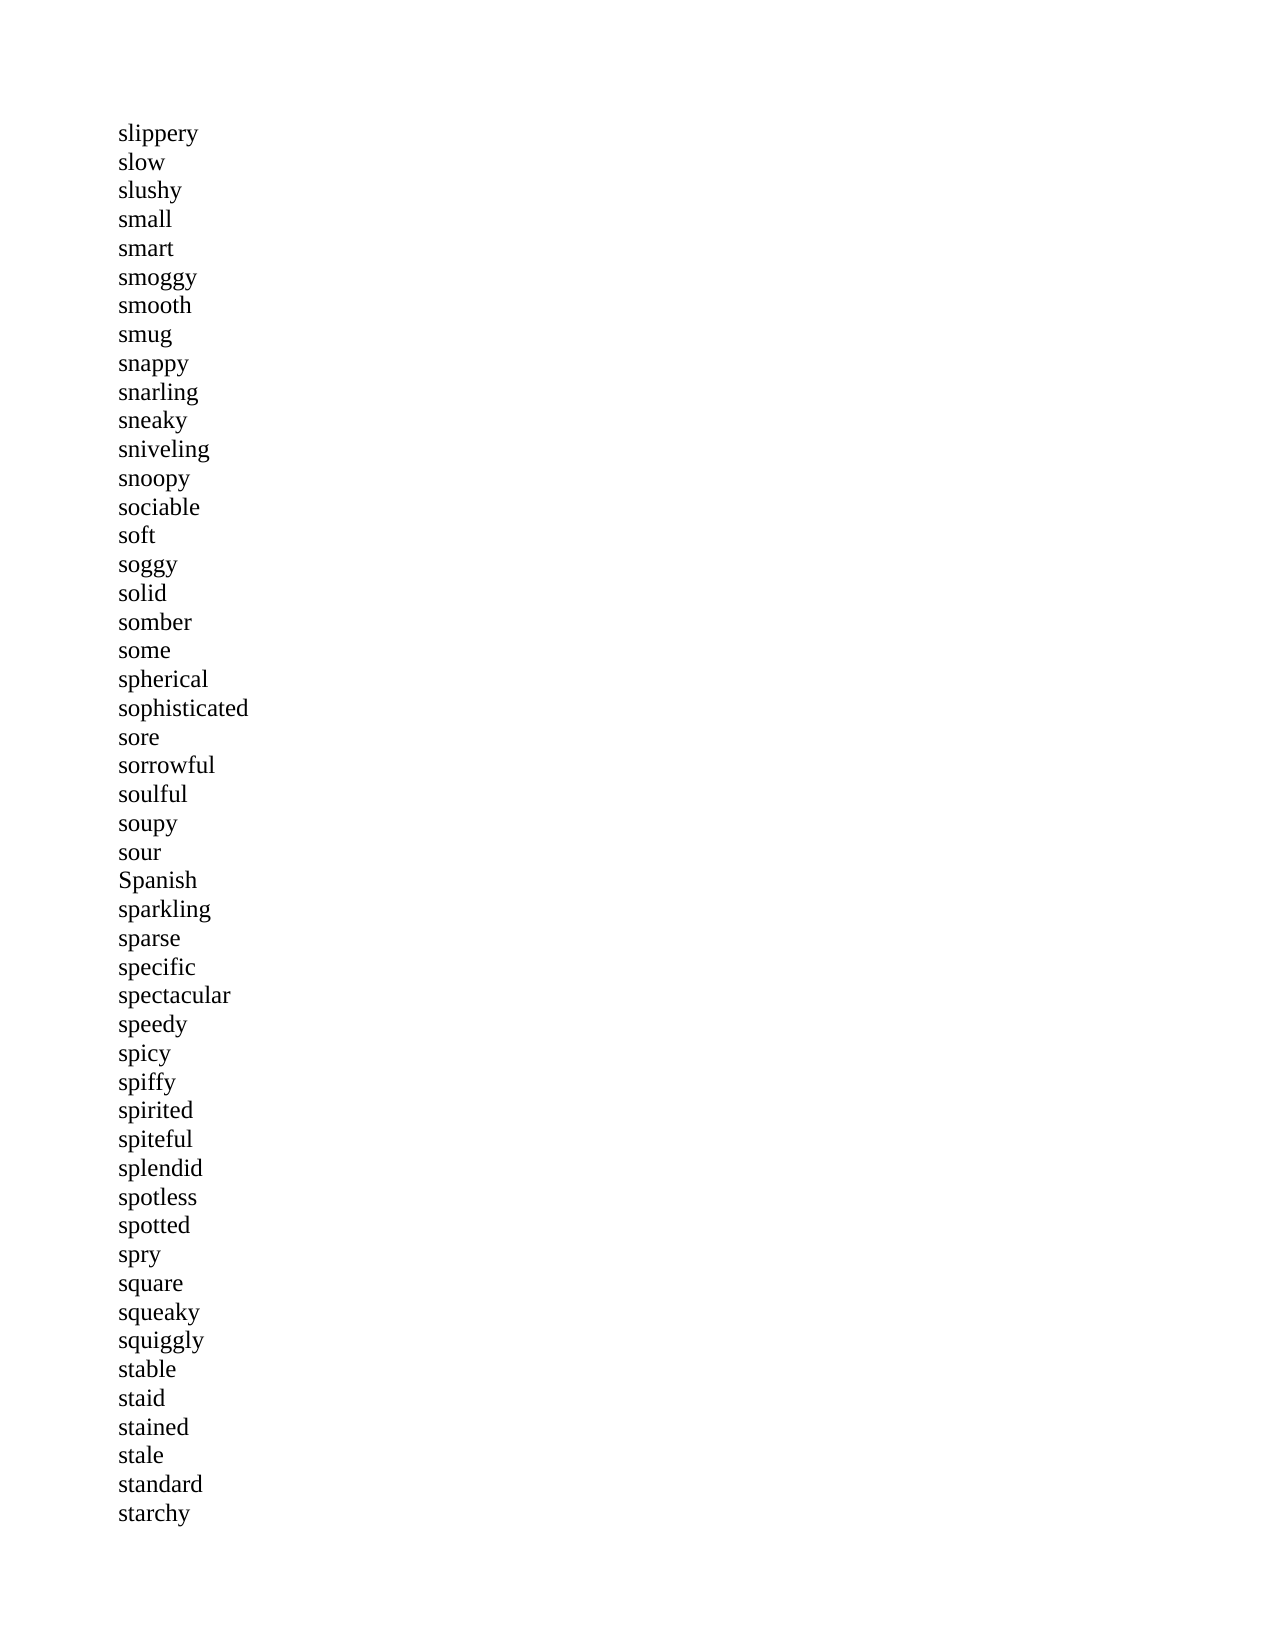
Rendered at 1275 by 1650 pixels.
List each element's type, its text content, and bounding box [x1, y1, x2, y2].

text sorrowful [118, 751, 1157, 779]
text sniveling [118, 434, 1157, 463]
text spry [118, 1239, 1157, 1268]
text starchy [118, 1498, 1157, 1527]
text spicy [118, 1038, 1157, 1067]
text sour [118, 837, 1157, 866]
text soggy [118, 549, 1157, 578]
text speedy [118, 1009, 1157, 1038]
text sore [118, 722, 1157, 751]
text stable [118, 1354, 1157, 1383]
text snappy [118, 348, 1157, 377]
text specific [118, 952, 1157, 981]
text somber [118, 607, 1157, 636]
text soupy [118, 808, 1157, 837]
text small [118, 204, 1157, 233]
text solid [118, 578, 1157, 607]
text slushy [118, 176, 1157, 204]
text slippery [118, 118, 1157, 147]
text Spanish [118, 866, 1157, 894]
text spiffy [118, 1067, 1157, 1096]
text spirited [118, 1096, 1157, 1124]
text some [118, 636, 1157, 664]
text soft [118, 521, 1157, 549]
text stale [118, 1441, 1157, 1469]
text spiteful [118, 1124, 1157, 1153]
text staid [118, 1383, 1157, 1412]
text stained [118, 1412, 1157, 1441]
text smart [118, 233, 1157, 262]
text sophisticated [118, 693, 1157, 722]
text sparse [118, 923, 1157, 952]
text splendid [118, 1153, 1157, 1182]
text squeaky [118, 1297, 1157, 1326]
text smooth [118, 291, 1157, 319]
text spherical [118, 664, 1157, 693]
text standard [118, 1469, 1157, 1498]
text slow [118, 147, 1157, 176]
text squiggly [118, 1326, 1157, 1354]
text spotted [118, 1211, 1157, 1239]
text smug [118, 319, 1157, 348]
text snoopy [118, 463, 1157, 492]
text sparkling [118, 894, 1157, 923]
text spotless [118, 1182, 1157, 1211]
text smoggy [118, 262, 1157, 291]
text snarling [118, 377, 1157, 406]
text spectacular [118, 981, 1157, 1009]
text square [118, 1268, 1157, 1297]
text sociable [118, 492, 1157, 521]
text sneaky [118, 406, 1157, 434]
text soulful [118, 779, 1157, 808]
